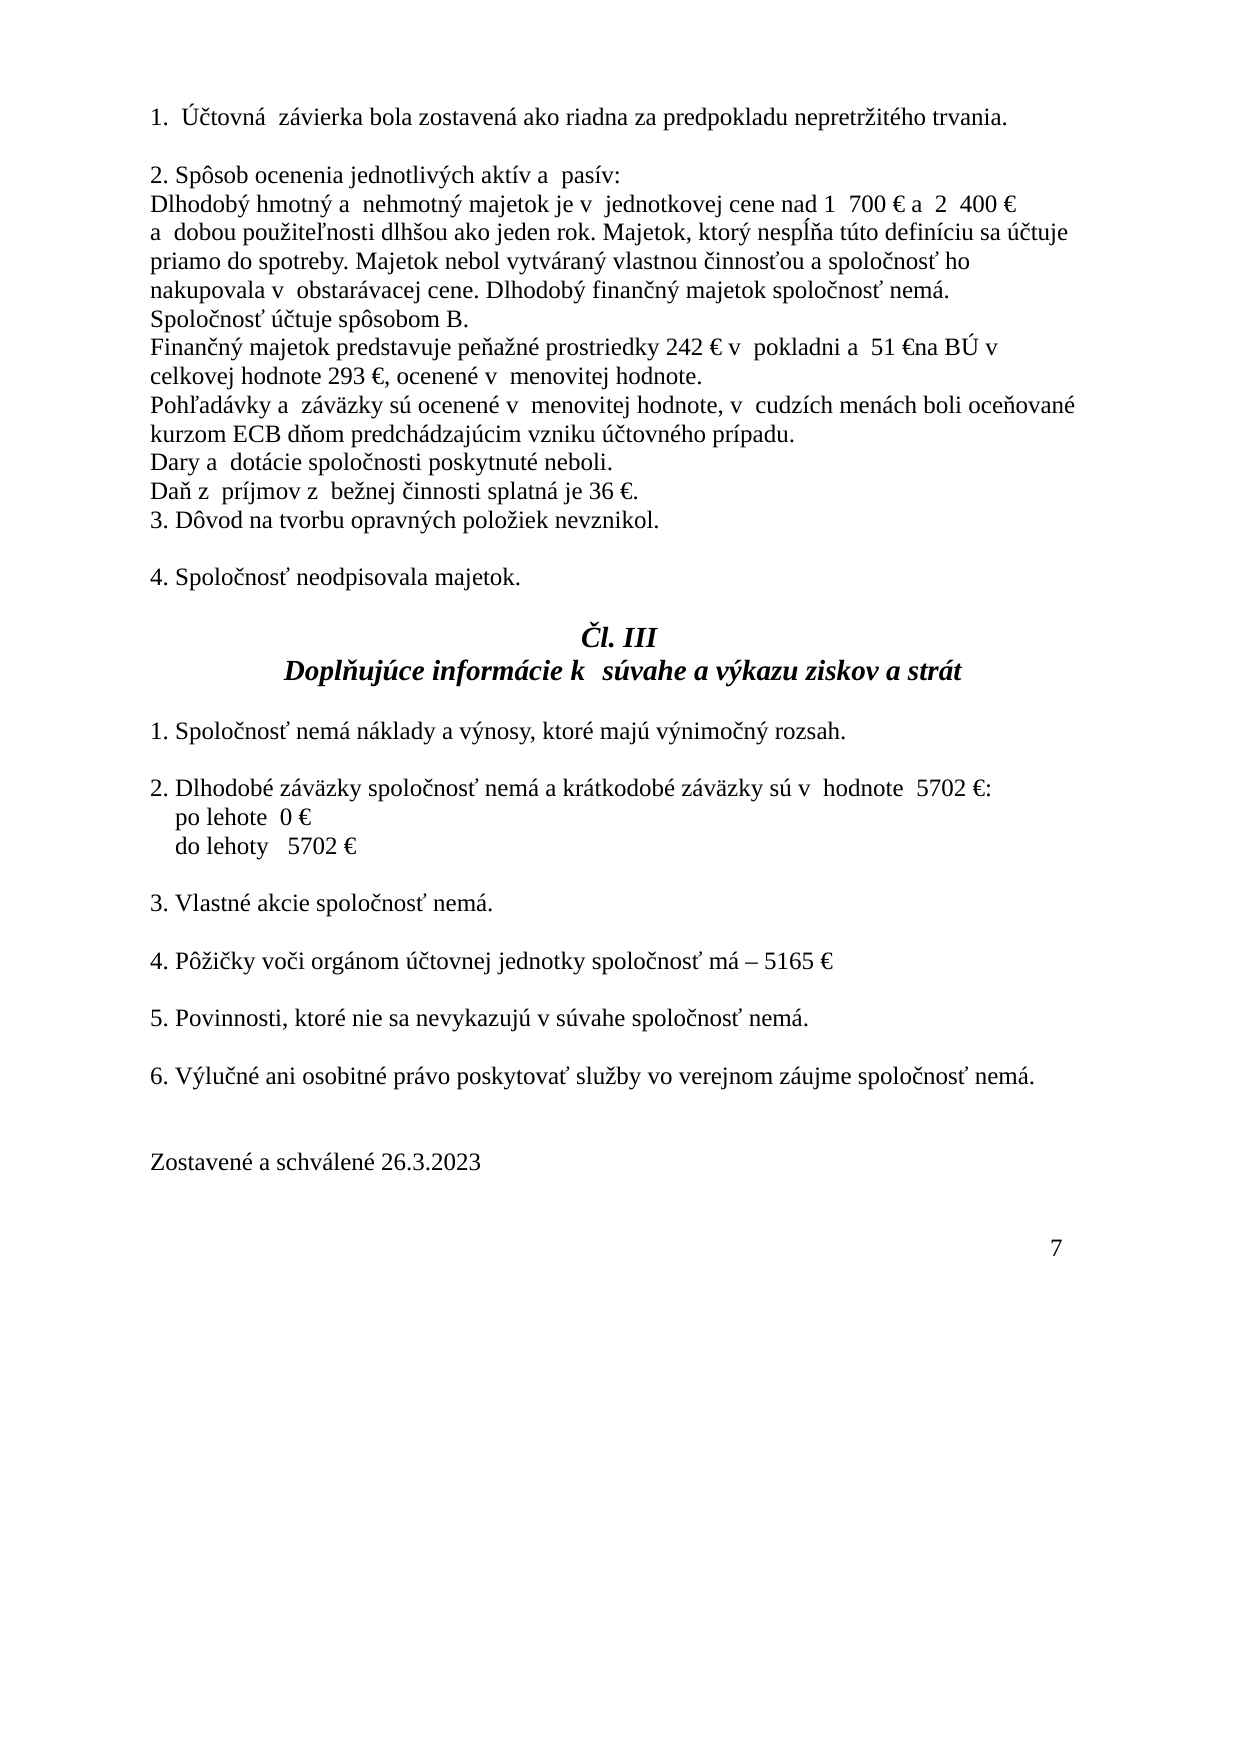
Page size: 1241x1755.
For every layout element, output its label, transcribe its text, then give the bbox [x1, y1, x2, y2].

text 2. Dlhodobé záväzky spoločnosť nemá a krátkodobé záväzky sú v hodnote 5702 €: [150, 773, 1090, 802]
text do lehoty 5702 € [150, 831, 1090, 859]
text a dobou použiteľnosti dlhšou ako jeden rok. Majetok, ktorý nespĺňa túto definíciu sa účtuje priamo do spotreby. Majetok nebol vytváraný vlastnou činnosťou a spoločnosť ho nakupovala v obstarávacej cene. Dlhodobý finančný majetok spoločnosť nemá. [150, 217, 1090, 304]
text Daň z príjmov z bežnej činnosti splatná je 36 €. [150, 476, 1090, 505]
text Spoločnosť účtuje spôsobom B. [150, 304, 1090, 332]
text Dary a dotácie spoločnosti poskytnuté neboli. [150, 447, 1090, 476]
text 4. Spoločnosť neodpisovala majetok. [150, 562, 1090, 591]
text Čl. III [150, 620, 1090, 653]
text Dlhodobý hmotný a nehmotný majetok je v jednotkovej cene nad 1 700 € a 2 400 € [150, 189, 1090, 217]
text 4. Pôžičky voči orgánom účtovnej jednotky spoločnosť má – 5165 € [150, 946, 1090, 974]
text 2. Spôsob ocenenia jednotlivých aktív a pasív: [150, 160, 1090, 189]
text 5. Povinnosti, ktoré nie sa nevykazujú v súvahe spoločnosť nemá. [150, 1003, 1090, 1032]
text po lehote 0 € [150, 802, 1090, 831]
text 7 [150, 1233, 1090, 1262]
text Finančný majetok predstavuje peňažné prostriedky 242 € v pokladni a 51 €na BÚ v celkovej hodnote 293 €, ocenené v menovitej hodnote. [150, 332, 1090, 390]
text Pohľadávky a záväzky sú ocenené v menovitej hodnote, v cudzích menách boli oceňované kurzom ECB dňom predchádzajúcim vzniku účtovného prípadu. [150, 390, 1090, 447]
text Doplňujúce informácie k súvahe a výkazu ziskov a strát [150, 653, 1090, 687]
text 1. Účtovná závierka bola zostavená ako riadna za predpokladu nepretržitého trvania. [150, 102, 1090, 131]
text 3. Vlastné akcie spoločnosť nemá. [150, 888, 1090, 917]
text Zostavené a schválené 26.3.2023 [150, 1147, 1090, 1176]
subtitle 1. Spoločnosť nemá náklady a výnosy, ktoré majú výnimočný rozsah. [150, 716, 1090, 744]
text 3. Dôvod na tvorbu opravných položiek nevznikol. [150, 505, 1090, 534]
text 6. Výlučné ani osobitné právo poskytovať služby vo verejnom záujme spoločnosť nemá. [150, 1061, 1090, 1089]
